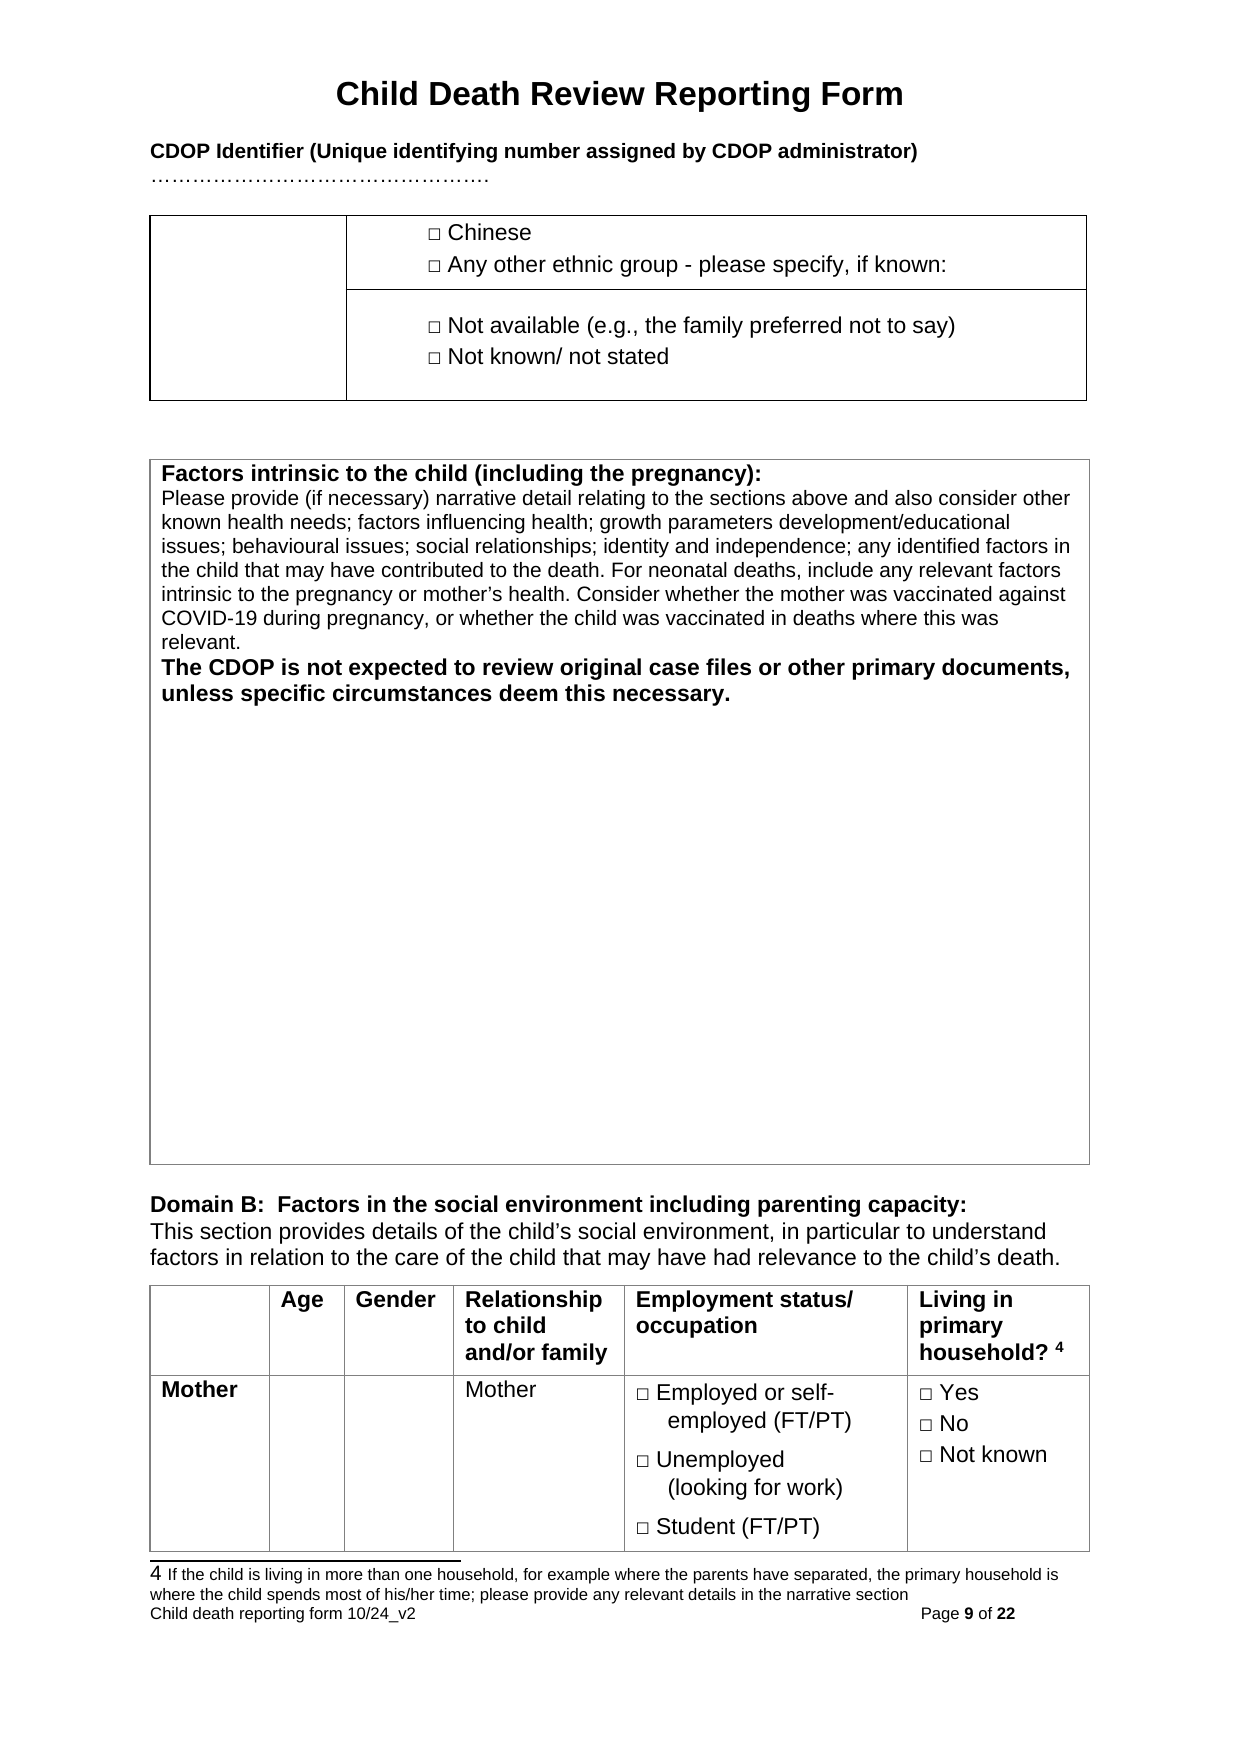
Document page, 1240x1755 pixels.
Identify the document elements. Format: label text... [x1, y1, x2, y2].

table_cell ☐ Not available (e.g., the family preferred not to say) ☐ Not known/ not stated [347, 290, 1086, 400]
text This section provides details of the child’s social environment, in particular to understand factors in relation to the care of the child that may have had relevance to the child’s death. [150, 1218, 1090, 1270]
table_header [151, 1286, 269, 1374]
table_cell Mother [151, 1376, 269, 1551]
table_cell [345, 1376, 453, 1551]
subtitle Domain B: Factors in the social environment including parenting capacity: [150, 1191, 1090, 1218]
table_cell [270, 1376, 344, 1551]
table_header Age [270, 1286, 344, 1374]
table_header Factors intrinsic to the child (including the pregnancy): Please provide (if necessary) narrative detail relating to the sections above and also consider other known health needs; factors influencing health; growth parameters development/educational issues; behavioural issues; social relationships; identity and independence; any identified factors in the child that may have contributed to the death. For neonatal deaths, include any relevant factors intrinsic to the pregnancy or mother’s health. Consider whether the mother was vaccinated against COVID-19 during pregnancy, or whether the child was vaccinated in deaths where this was relevant. The CDOP is not expected to review original case files or other primary documents, unless specific circumstances deem this necessary. [151, 460, 1089, 1164]
table_cell ☐ Yes ☐ No ☐ Not known [908, 1376, 1089, 1551]
table_cell ☐ Employed or self- employed (FT/PT) ☐ Unemployed (looking for work) ☐ Student (FT/PT) [625, 1376, 907, 1551]
table_header Gender [345, 1286, 453, 1374]
table_header Employment status/ occupation [625, 1286, 907, 1374]
table_cell [151, 216, 346, 400]
table_cell ☐ Chinese ☐ Any other ethnic group - please specify, if known: [347, 216, 1086, 288]
table_header Relationship to child and/or family [454, 1286, 624, 1374]
table_cell Mother [454, 1376, 624, 1551]
table_header Living in primary household? [908, 1286, 1089, 1374]
